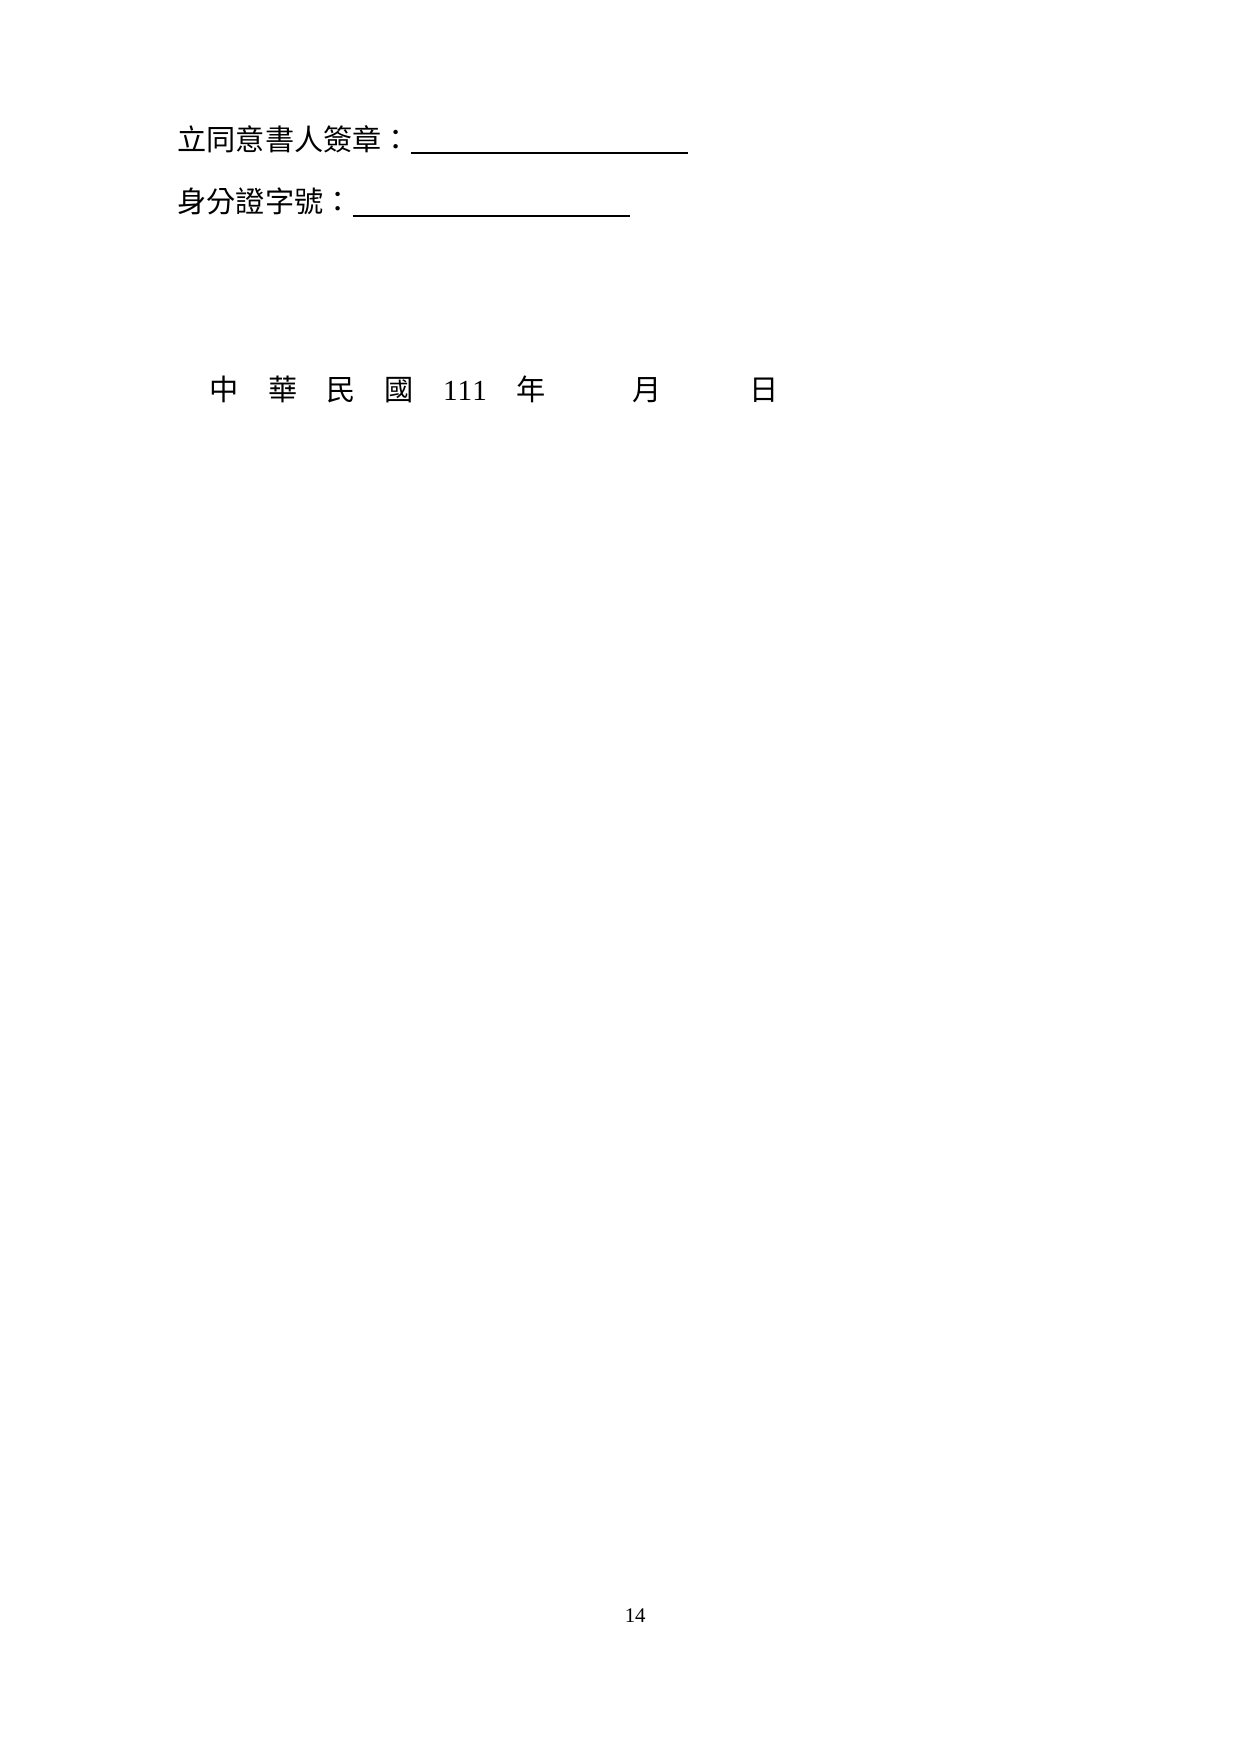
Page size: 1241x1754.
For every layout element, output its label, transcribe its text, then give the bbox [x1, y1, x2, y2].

text 身分證字號： [177, 158, 1092, 221]
text 中 華 民 國 111 年 月 日 [202, 346, 1067, 408]
text 立同意書人簽章： [177, 96, 1092, 158]
